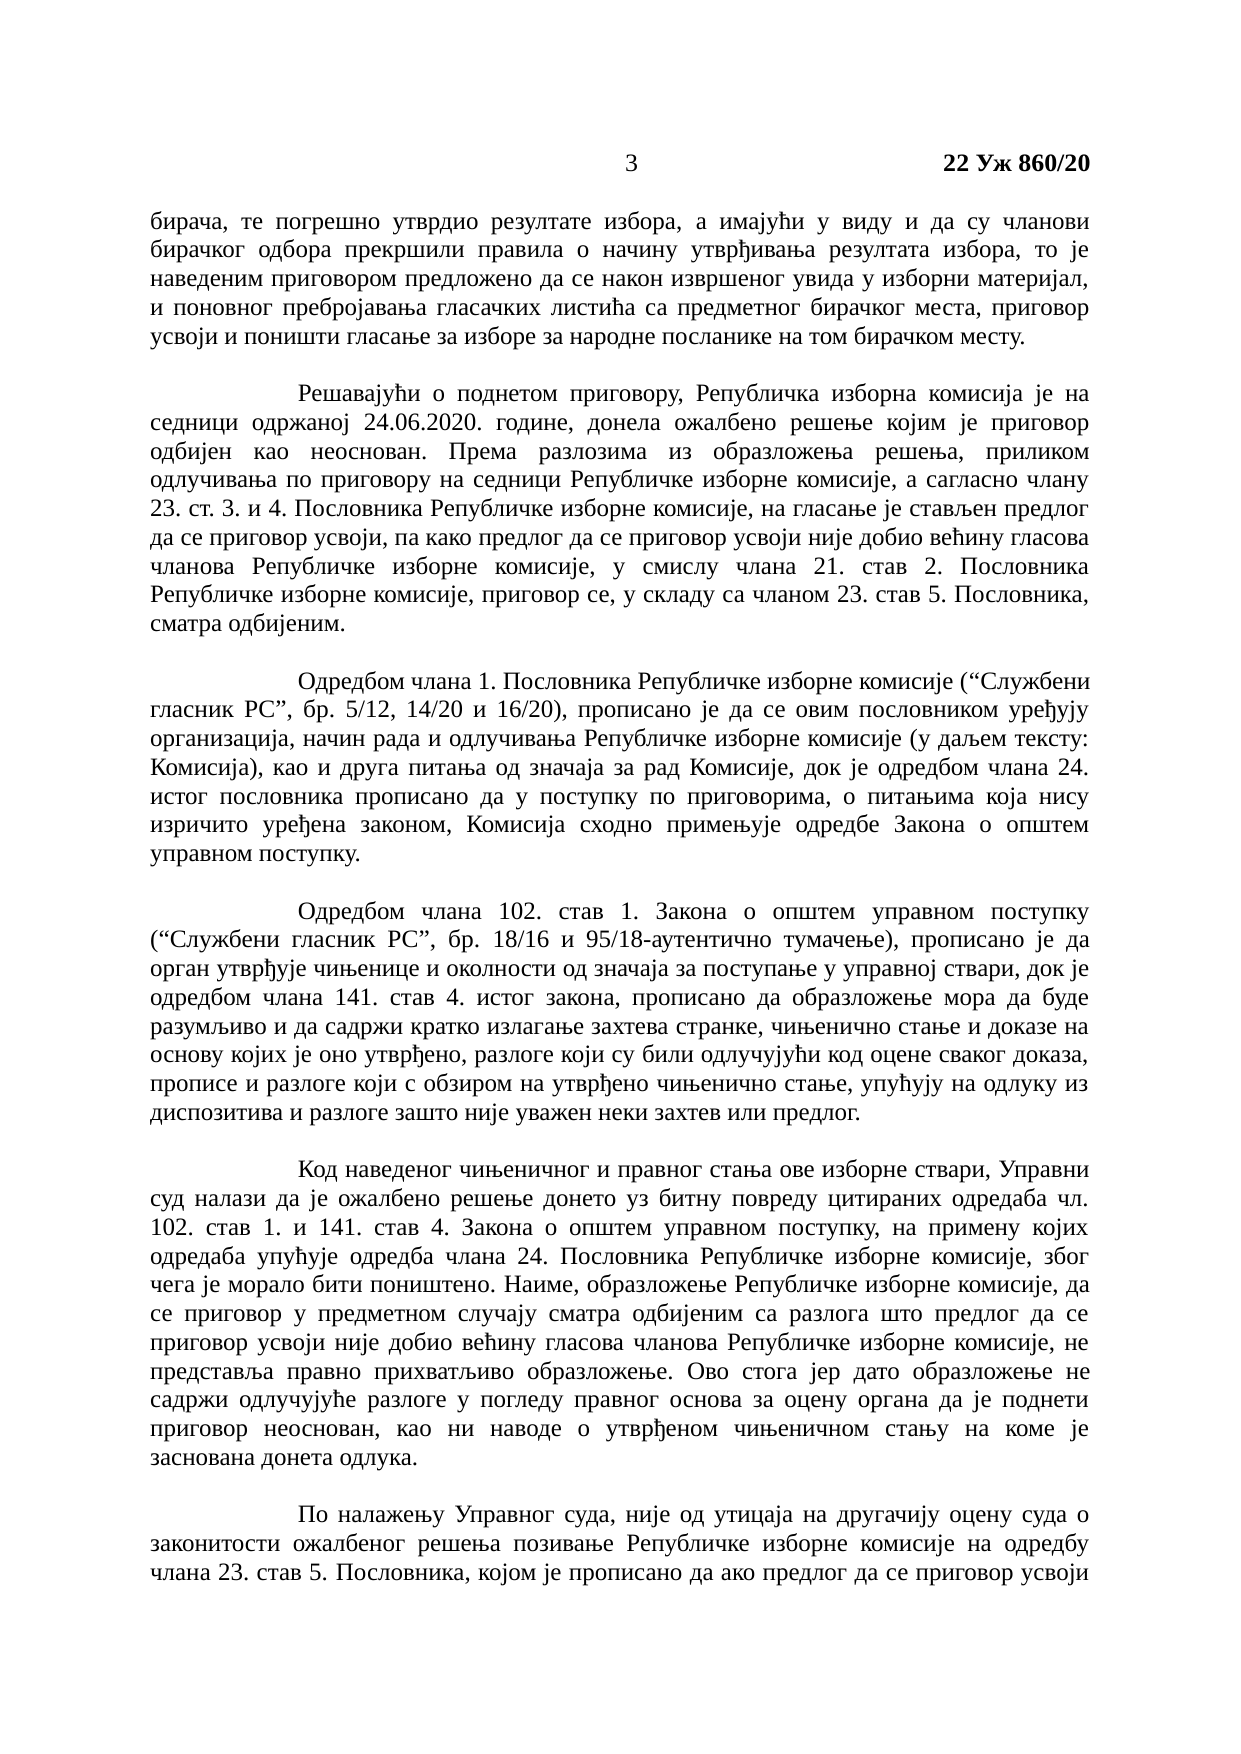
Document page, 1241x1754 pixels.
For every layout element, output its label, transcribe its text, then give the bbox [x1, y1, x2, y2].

text бирача, те погрешно утврдио резултате избора, а имајући у виду и да су чланови бирачког одбора прекршили правила о начину утврђивања резултата избора, то је наведеним приговором предложено да се након извршеног увида у изборни материјал, и поновног пребројавања гласачких листића са предметног бирачког места, приговор усвоји и поништи гласање за изборе за народне посланике на том бирачком месту. [150, 206, 1090, 349]
text Код наведеног чињеничног и правног стања ове изборне ствари, Управни суд налази да је ожалбено решење донето уз битну повреду цитираних одредаба чл. 102. став 1. и 141. став 4. Закона о општем управном поступку, на примену којих одредаба упућује одредба члана 24. Пословника Републичке изборне комисије, због чега је морало бити поништено. Наиме, образложење Републичке изборне комисије, да се приговор у предметном случају сматра одбијеним са разлога што предлог да се приговор усвоји није добио већину гласова чланова Републичке изборне комисије, не представља правно прихватљиво образложење. Ово стога јер дато образложење не садржи одлучујуће разлоге у погледу правног основа за оцену органа да је поднети приговор неоснован, као ни наводе о утврђеном чињеничном стању на коме је заснована донета одлука. [150, 1154, 1090, 1471]
text Одредбом члана 1. Пословника Републичке изборне комисије (“Службени гласник РС”, бр. 5/12, 14/20 и 16/20), прописано је да се овим пословником уређују организација, начин рада и одлучивања Републичке изборне комисије (у даљем тексту: Комисија), као и друга питања од значаја за рад Комисије, док је одредбом члана 24. истог пословника прописано да у поступку по приговорима, о питањима која нису изричито уређена законом, Комисија сходно примењује одредбе Закона о општем управном поступку. [150, 666, 1090, 867]
text По налажењу Управног суда, није од утицаја на другачију оцену суда о законитости ожалбеног решења позивање Републичке изборне комисије на одредбу члана 23. став 5. Пословника, којом је прописано да ако предлог да се приговор усвоји [150, 1499, 1090, 1586]
text Одредбом члана 102. став 1. Закона о општем управном поступку (“Службени гласник РС”, бр. 18/16 и 95/18-аутентично тумачење), прописано је да орган утврђује чињенице и околности од значаја за поступање у управној ствари, док је одредбом члана 141. став 4. истог закона, прописано да образложење мора да буде разумљиво и да садржи кратко излагање захтева странке, чињенично стање и доказе на основу којих је оно утврђено, разлоге који су били одлучујући код оцене сваког доказа, прописе и разлоге који с обзиром на утврђено чињенично стање, упућују на одлуку из диспозитива и разлоге зашто није уважен неки захтев или предлог. [150, 896, 1090, 1126]
text Решавајући о поднетом приговору, Републичка изборна комисија је на седници одржаној 24.06.2020. године, донела ожалбено решење којим је приговор одбијен као неоснован. Према разлозима из образложења решења, приликом одлучивања по приговору на седници Републичке изборне комисије, а сагласно члану 23. ст. 3. и 4. Пословника Републичке изборне комисије, на гласање је стављен предлог да се приговор усвоји, па како предлог да се приговор усвоји није добио већину гласова чланова Републичке изборне комисије, у смислу члана 21. став 2. Пословника Републичке изборне комисије, приговор се, у складу са чланом 23. став 5. Пословника, сматра одбијеним. [150, 378, 1090, 637]
